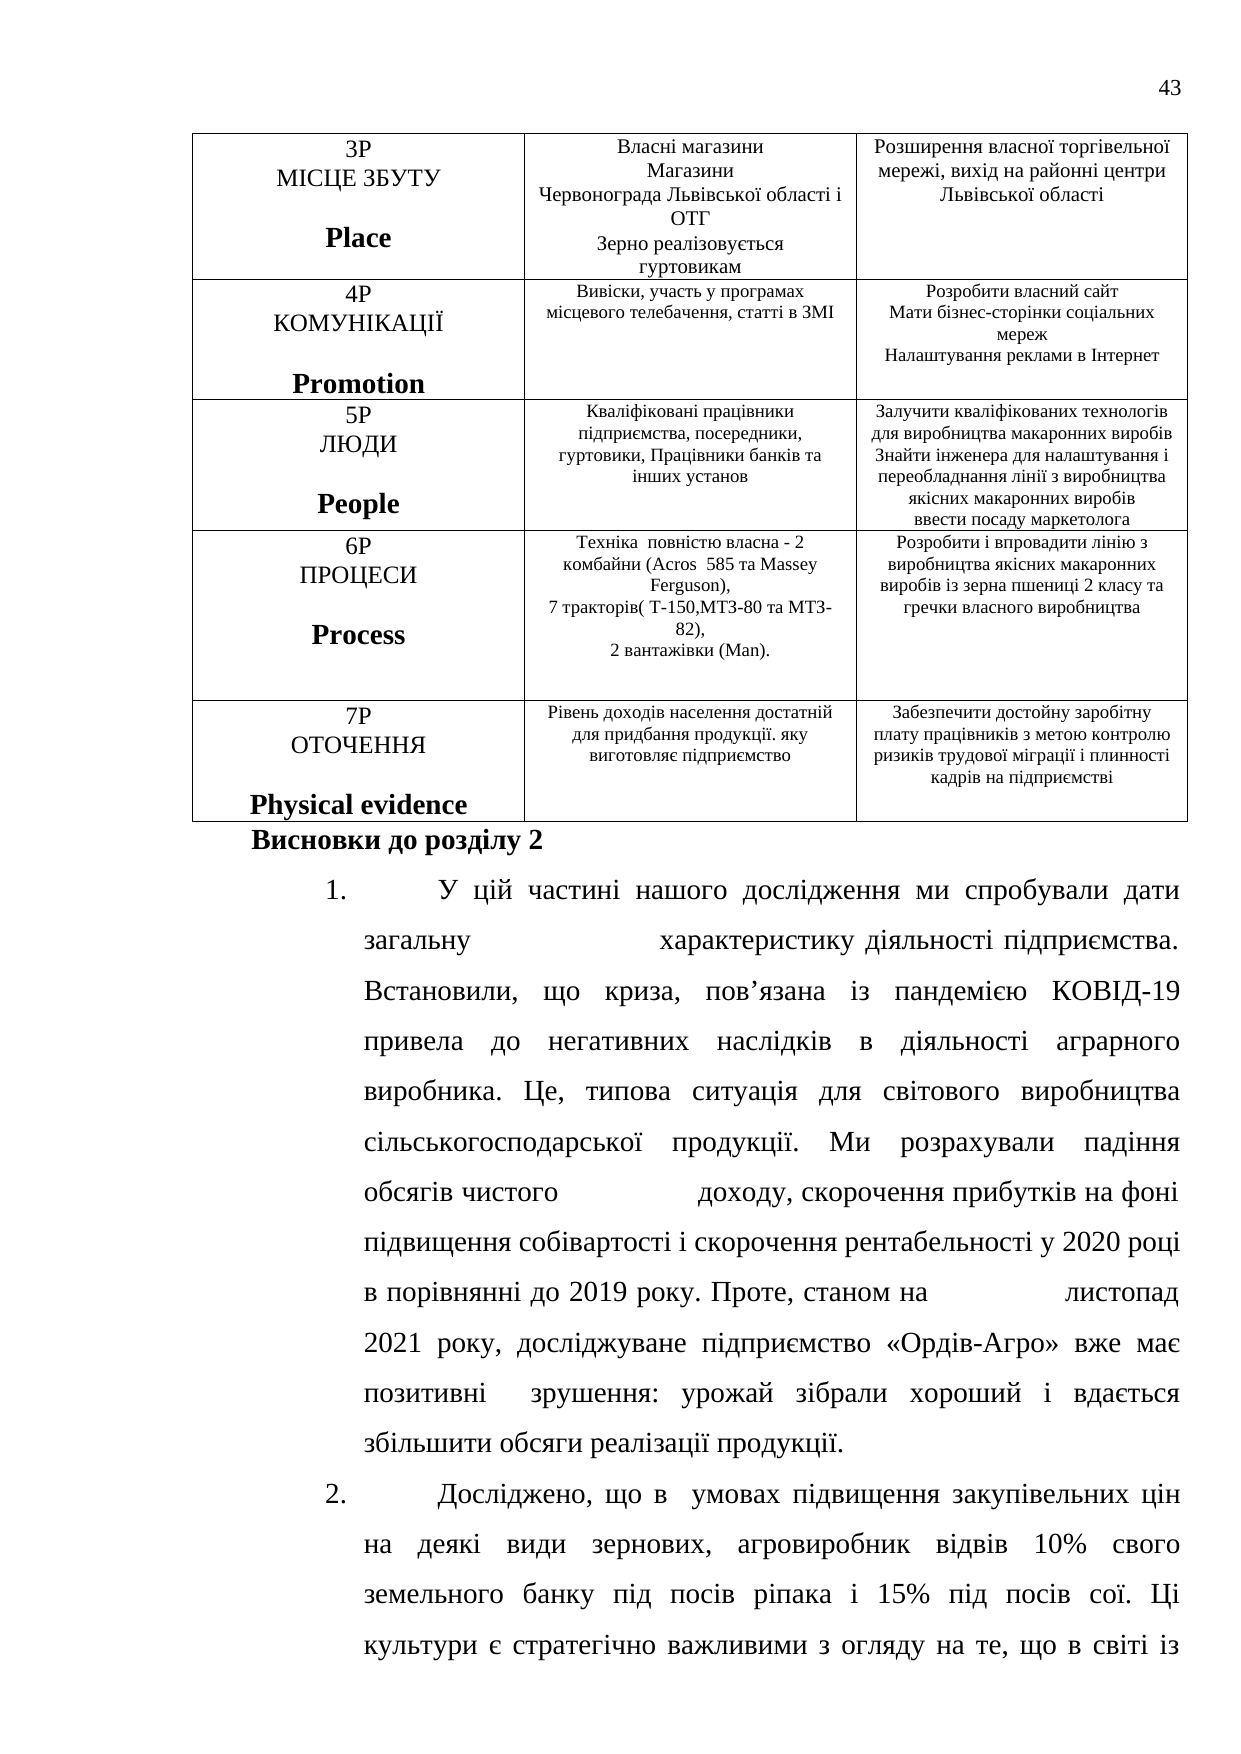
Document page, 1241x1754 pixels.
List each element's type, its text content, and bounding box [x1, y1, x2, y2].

table_cell 5Р ЛЮДИ People [193, 400, 524, 530]
table_cell 4Р КОМУНІКАЦІЇ Promotion [193, 280, 524, 399]
table_cell Розробити власний сайт Мати бізнес-сторінки соціальних мереж Налаштування реклами в Інтернет [857, 280, 1187, 399]
table_cell 6Р ПРОЦЕСИ Process [193, 531, 524, 700]
table_cell Рівень доходів населення достатній для придбання продукції. яку виготовляє підприємство [525, 701, 856, 821]
table_cell Власні магазини Магазини Червонограда Львівської області і ОТГ Зерно реалізовується гуртовикам [525, 134, 856, 278]
table_cell 3Р МІСЦЕ ЗБУТУ Place [193, 134, 524, 278]
list Досліджено, що в умовах підвищення закупівельних цін на деякі види зернових, агровиробник відвів 10% свого земельного банку під посів ріпака і 15% під посів сої. Ці культури є стратегічно важливими з огляду на те, що в світі із [251, 1476, 1181, 1660]
table_cell Залучити кваліфікованих технологів для виробництва макаронних виробів Знайти інженера для налаштування і переобладнання лінії з виробництва якісних макаронних виробів ввести посаду маркетолога [857, 400, 1187, 530]
table_cell 7Р ОТОЧЕННЯ Physical evidence [193, 701, 524, 821]
table_cell Розширення власної торгівельної мережі, вихід на районні центри Львівської області [857, 134, 1187, 278]
text Висновки до розділу 2 [177, 822, 1181, 855]
list У цій частині нашого дослідження ми спробували дати загальну характеристику діяльності підприємства. Встановили, що криза, пов’язана із пандемією КОВІД-19 привела до негативних наслідків в діяльності аграрного виробника. Це, типова ситуація для світового виробництва сільськогосподарської продукції. Ми розрахували падіння обсягів чистого доходу, скорочення прибутків на фоні підвищення собівартості і скорочення рентабельності у 2020 році в порівнянні до 2019 року. Проте, станом на листопад 2021 року, досліджуване підприємство «Ордів-Агро» вже має позитивні зрушення: урожай зібрали хороший і вдається збільшити обсяги реалізації продукції. [251, 872, 1181, 1459]
table_cell Вивіски, участь у програмах місцевого телебачення, статті в ЗМІ [525, 280, 856, 399]
table_cell Забезпечити достойну заробітну плату працівників з метою контролю ризиків трудової міграції і плинності кадрів на підприємстві [857, 701, 1187, 821]
table_cell Техніка повністю власна - 2 комбайни (Acros 585 та Massey Ferguson), 7 тракторів( Т-150,МТЗ-80 та МТЗ-82), 2 вантажівки (Man). [525, 531, 856, 700]
table_cell Розробити і впровадити лінію з виробництва якісних макаронних виробів із зерна пшениці 2 класу та гречки власного виробництва [857, 531, 1187, 700]
table_cell Кваліфіковані працівники підприємства, посередники, гуртовики, Працівники банків та інших установ [525, 400, 856, 530]
